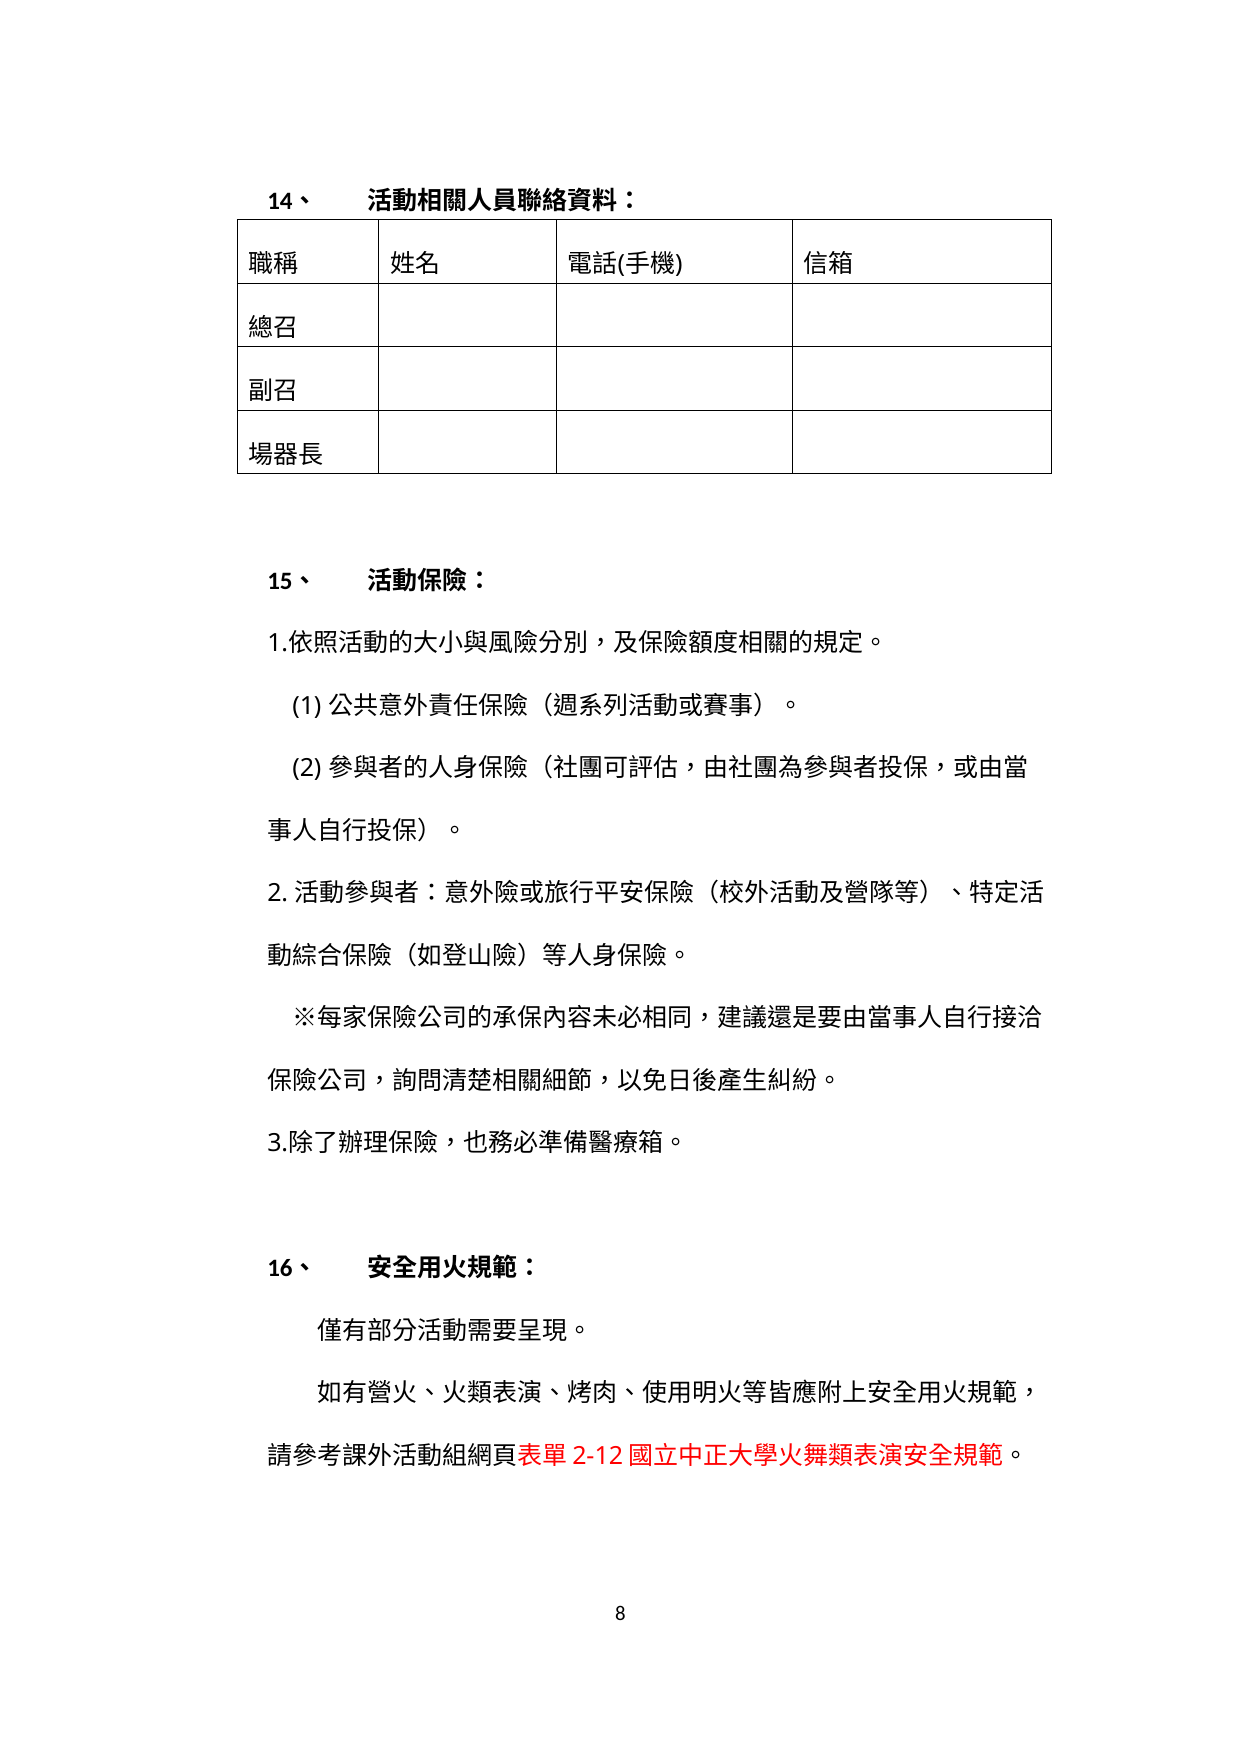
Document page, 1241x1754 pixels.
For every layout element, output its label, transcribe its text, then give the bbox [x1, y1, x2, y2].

table_cell 副召 [238, 347, 378, 410]
table_cell [557, 411, 792, 473]
table_header 職稱 [238, 220, 378, 283]
subtitle 3.除了辦理保險，也務必準備醫療箱。 [267, 1099, 1053, 1162]
table_cell [379, 347, 556, 410]
subtitle (2) 參與者的人身保險（社團可評估，由社團為參與者投保，或由當事人自行投保）。 [267, 724, 1053, 849]
subtitle (1) 公共意外責任保險（週系列活動或賽事）。 [267, 662, 1053, 724]
table_cell [793, 411, 1051, 473]
subtitle 如有營火、火類表演、烤肉、使用明火等皆應附上安全用火規範，請參考課外活動組網頁表單2-12國立中正大學火舞類表演安全規範。 [267, 1349, 1053, 1474]
table_cell 場器長 [238, 411, 378, 473]
list 安全用火規範： [267, 1224, 1053, 1287]
subtitle 1.依照活動的大小與風險分別，及保險額度相關的規定。 [267, 599, 1053, 662]
table_cell [557, 284, 792, 346]
table_header 電話(手機) [557, 220, 792, 283]
subtitle ※每家保險公司的承保內容未必相同，建議還是要由當事人自行接洽保險公司，詢問清楚相關細節，以免日後產生糾紛。 [267, 974, 1053, 1099]
table_header 姓名 [379, 220, 556, 283]
list 活動相關人員聯絡資料： [267, 157, 1053, 219]
table_cell [379, 284, 556, 346]
table_cell 總召 [238, 284, 378, 346]
subtitle 2. 活動參與者：意外險或旅行平安保險（校外活動及營隊等）、特定活動綜合保險（如登山險）等人身保險。 [267, 849, 1053, 974]
table_cell [793, 284, 1051, 346]
table_cell [557, 347, 792, 410]
list 活動保險： [267, 537, 1053, 599]
table_header 信箱 [793, 220, 1051, 283]
table_cell [793, 347, 1051, 410]
table_cell [379, 411, 556, 473]
subtitle 僅有部分活動需要呈現。 [267, 1287, 1053, 1349]
